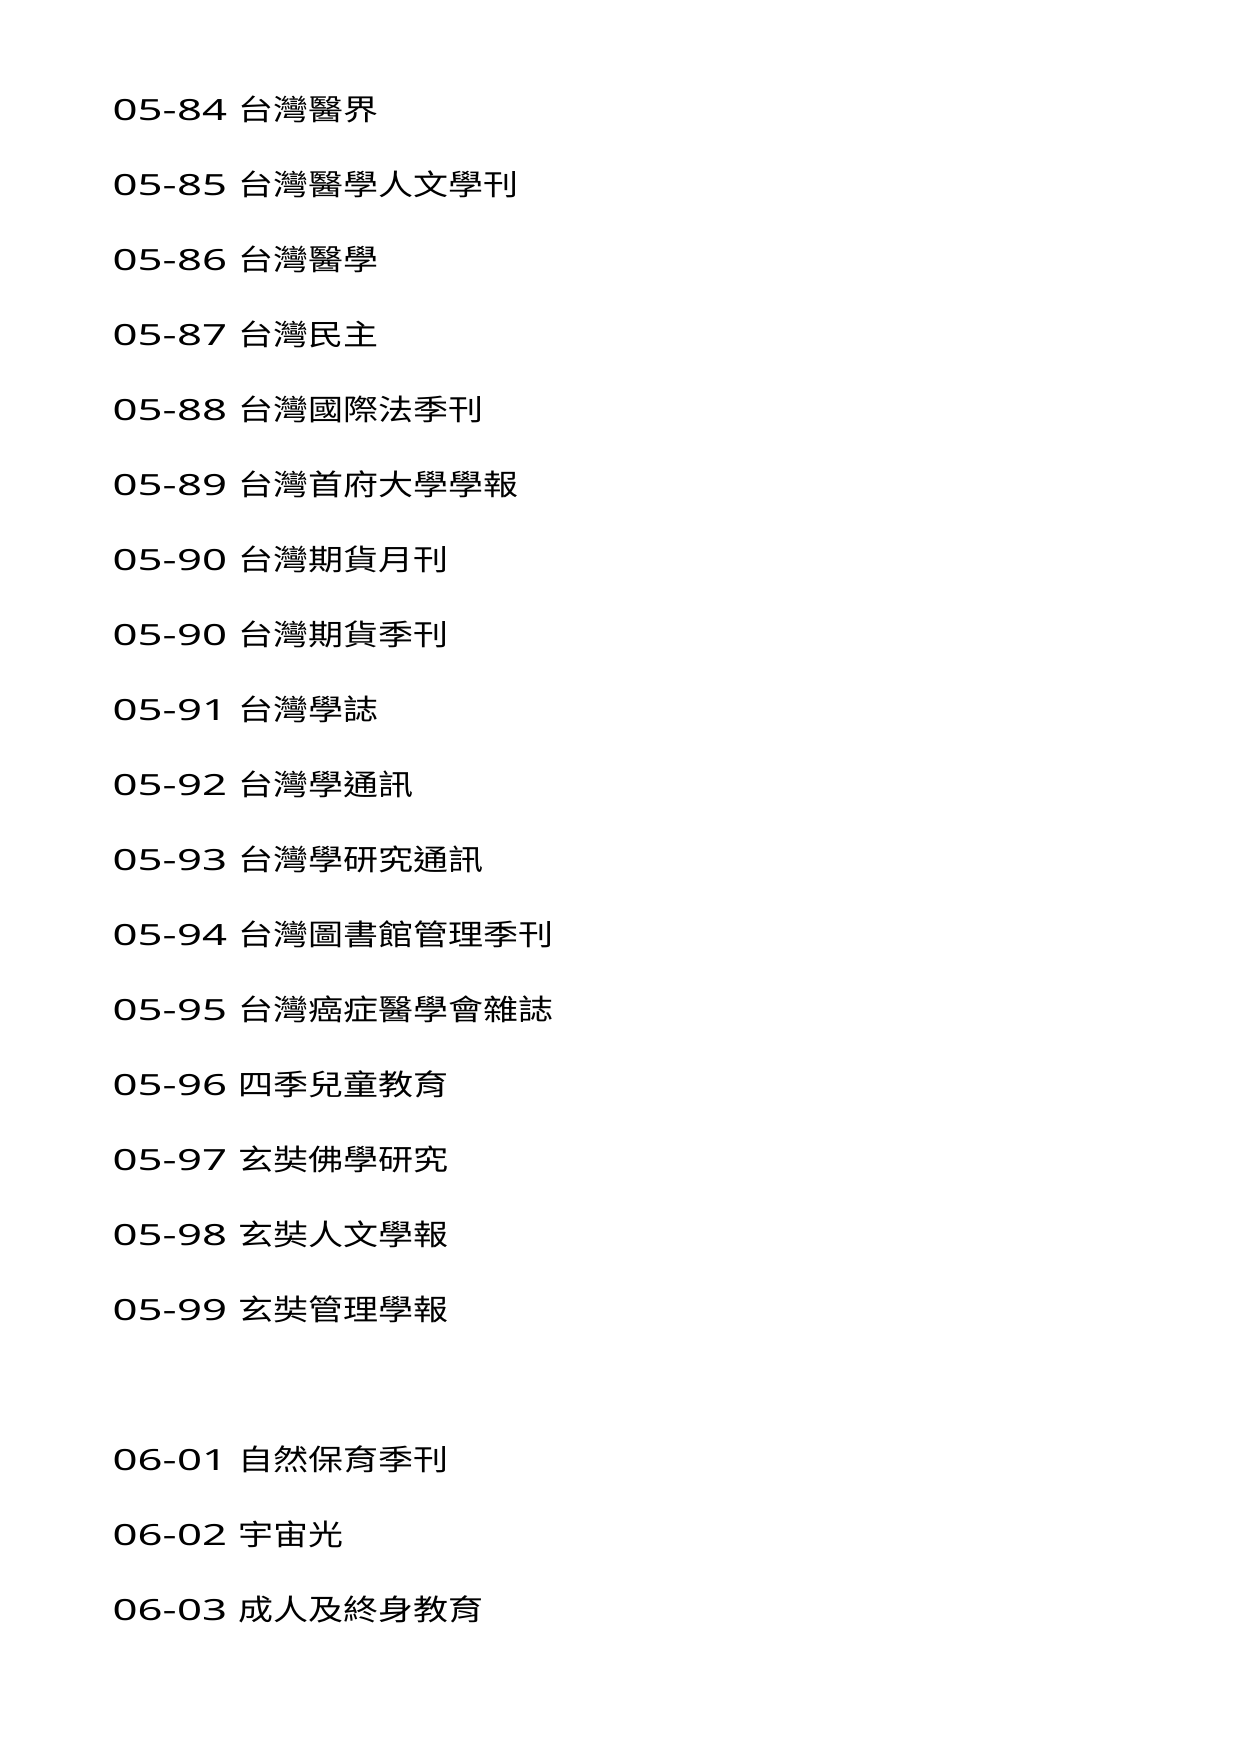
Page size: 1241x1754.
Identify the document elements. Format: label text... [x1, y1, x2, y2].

text 05-86 台灣醫學 [112, 221, 1200, 296]
text 06-02 宇宙光 [112, 1496, 1200, 1571]
text 05-89 台灣首府大學學報 [112, 446, 1200, 521]
text 05-84 台灣醫界 [112, 71, 1200, 146]
text 05-99 玄奘管理學報 [112, 1271, 1200, 1346]
text 05-94 台灣圖書館管理季刊 [112, 896, 1200, 971]
text 05-92 台灣學通訊 [112, 746, 1200, 821]
text 06-01 自然保育季刊 [112, 1421, 1200, 1496]
text 05-90 台灣期貨季刊 [112, 596, 1200, 671]
text 06-03 成人及終身教育 [112, 1571, 1200, 1646]
text 05-91 台灣學誌 [112, 671, 1200, 746]
text 05-96 四季兒童教育 [112, 1046, 1200, 1121]
text 05-90 台灣期貨月刊 [112, 521, 1200, 596]
text 05-87 台灣民主 [112, 296, 1200, 371]
text 05-98 玄奘人文學報 [112, 1196, 1200, 1271]
text 05-85 台灣醫學人文學刊 [112, 146, 1200, 221]
text 05-93 台灣學研究通訊 [112, 821, 1200, 896]
text 05-88 台灣國際法季刊 [112, 371, 1200, 446]
text 05-97 玄奘佛學研究 [112, 1121, 1200, 1196]
text 05-95 台灣癌症醫學會雜誌 [112, 971, 1200, 1046]
